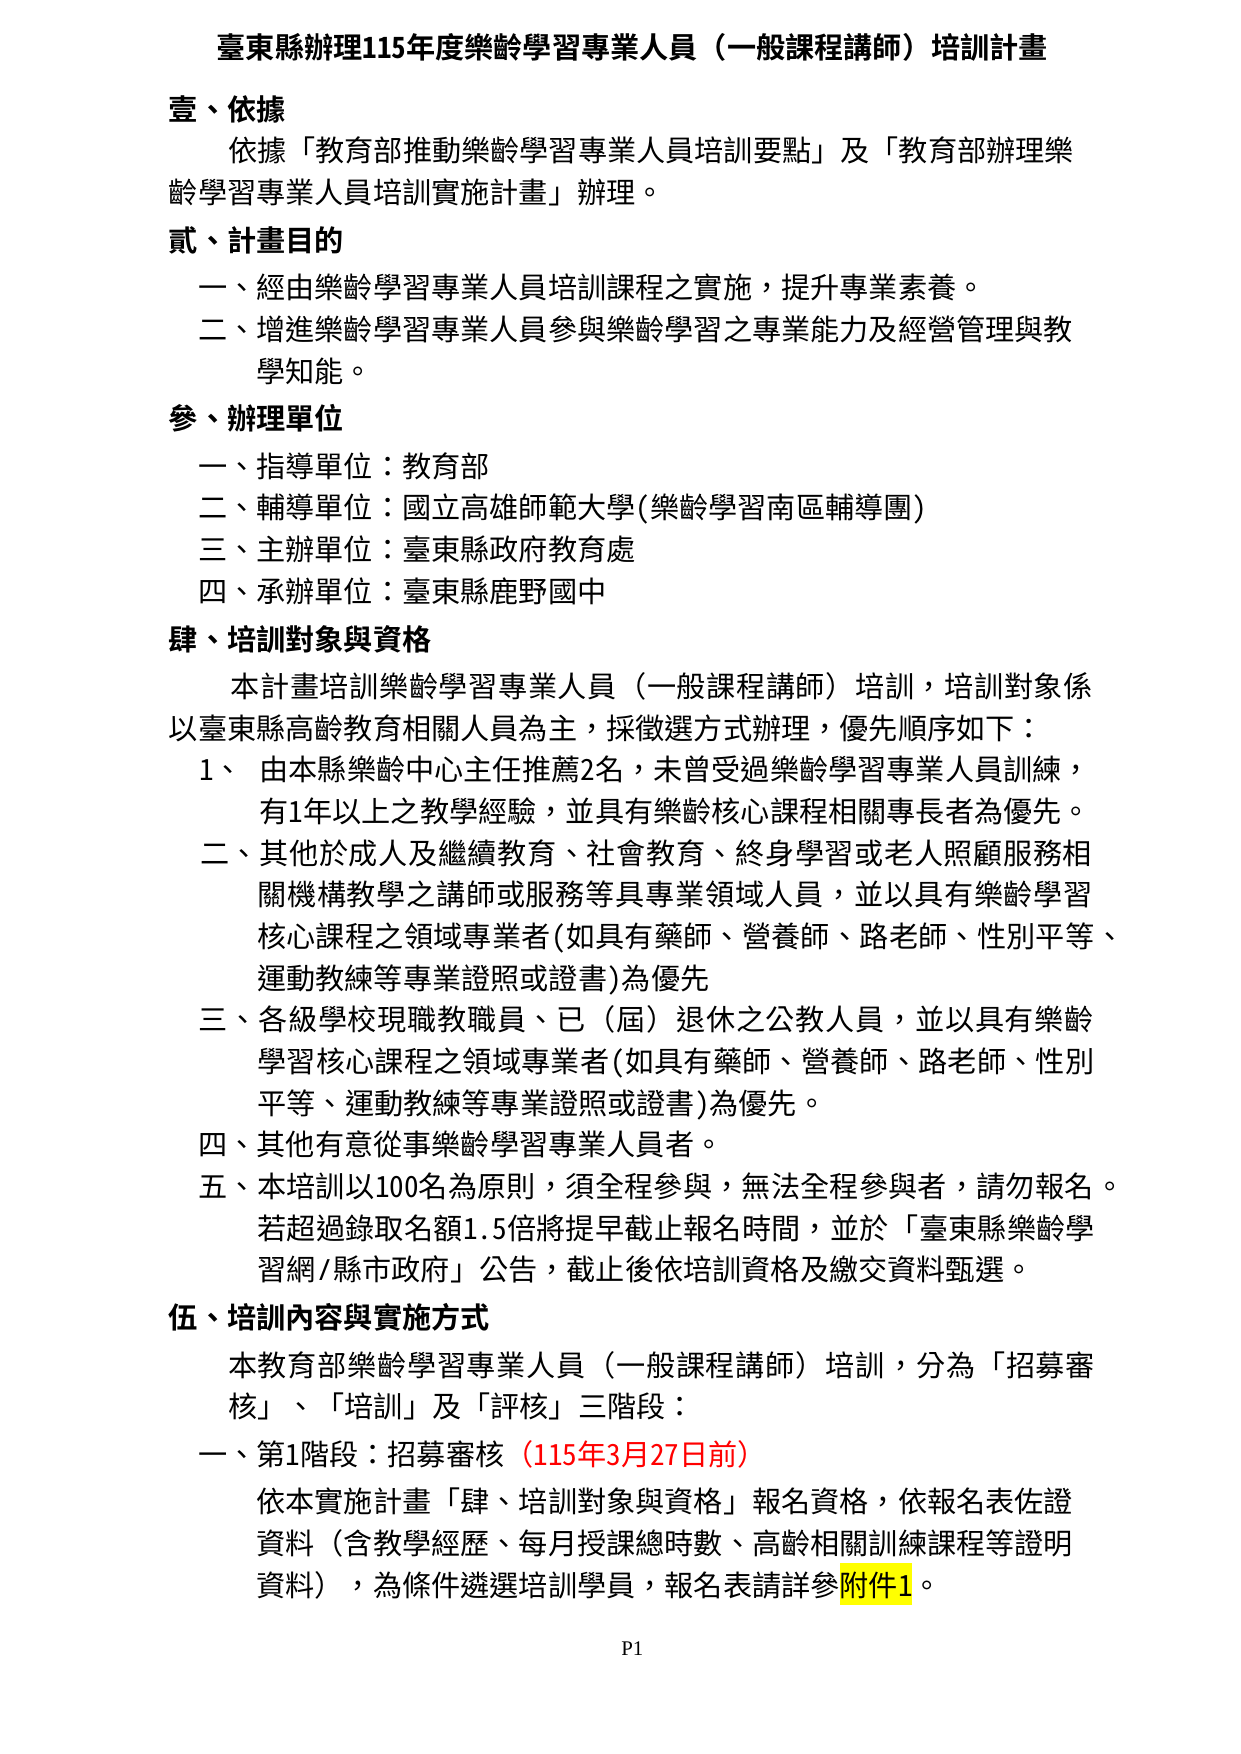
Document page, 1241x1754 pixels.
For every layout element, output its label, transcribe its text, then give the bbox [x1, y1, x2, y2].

text 三、各級學校現職教職員、已（屆）退休之公教人員，並以具有樂齡學習核心課程之領域專業者(如具有藥師、營養師、路老師、性別平等、運動教練等專業證照或證書)為優先。 [198, 997, 1095, 1122]
text 齡學習專業人員培訓實施計畫」辦理。 [169, 170, 1095, 212]
text 五、本培訓以100名為原則，須全程參與，無法全程參與者，請勿報名。若超過錄取名額1.5倍將提早截止報名時間，並於「臺東縣樂齡學習網/縣市政府」公告，截止後依培訓資格及繳交資料甄選。 [198, 1164, 1095, 1289]
text 二、輔導單位：國立高雄師範大學(樂齡學習南區輔導團) [169, 486, 1095, 527]
text 一、第1階段：招募審核（115年3月27日前） [169, 1432, 1095, 1474]
text 伍、培訓內容與實施方式 [169, 1295, 1095, 1337]
text 本計畫培訓樂齡學習專業人員（一般課程講師）培訓，培訓對象係以臺東縣高齡教育相關人員為主，採徵選方式辦理，優先順序如下： [169, 664, 1095, 747]
text 本教育部樂齡學習專業人員（一般課程講師）培訓，分為「招募審核」、「培訓」及「評核」三階段： [228, 1343, 1095, 1426]
text 參、辦理單位 [169, 396, 1095, 438]
text 學知能。 [169, 349, 1095, 390]
text 肆、培訓對象與資格 [169, 617, 1095, 658]
text 貳、計畫目的 [169, 218, 1095, 259]
text 有1年以上之教學經驗，並具有樂齡核心課程相關專長者為優先。 [259, 789, 1095, 831]
text 四、其他有意從事樂齡學習專業人員者。 [183, 1122, 1095, 1164]
text 壹、依據 [169, 87, 1095, 128]
list 由本縣樂齡中心主任推薦2名，未曾受過樂齡學習專業人員訓練， [199, 747, 1095, 789]
text 二、其他於成人及繼續教育、社會教育、終身學習或老人照顧服務相關機構教學之講師或服務等具專業領域人員，並以具有樂齡學習核心課程之領域專業者(如具有藥師、營養師、路老師、性別平等、運動教練等專業證照或證書)為優先 [169, 831, 1095, 997]
text 一、指導單位：教育部 [169, 444, 1095, 486]
text 四、承辦單位：臺東縣鹿野國中 [169, 569, 1095, 611]
text 資料（含教學經歷、每月授課總時數、高齡相關訓練課程等證明 [169, 1521, 1095, 1563]
text 資料），為條件遴選培訓學員，報名表請詳參附件1。 [169, 1563, 1095, 1604]
text 依本實施計畫「肆、培訓對象與資格」報名資格，依報名表佐證 [169, 1479, 1095, 1521]
text 三、主辦單位：臺東縣政府教育處 [169, 527, 1095, 569]
text 一、經由樂齡學習專業人員培訓課程之實施，提升專業素養。 [169, 265, 1095, 307]
text 臺東縣辦理115年度樂齡學習專業人員（一般課程講師）培訓計畫 [169, 18, 1095, 68]
text 二、增進樂齡學習專業人員參與樂齡學習之專業能力及經營管理與教 [169, 307, 1095, 349]
text 依據「教育部推動樂齡學習專業人員培訓要點」及「教育部辦理樂 [228, 128, 1095, 170]
